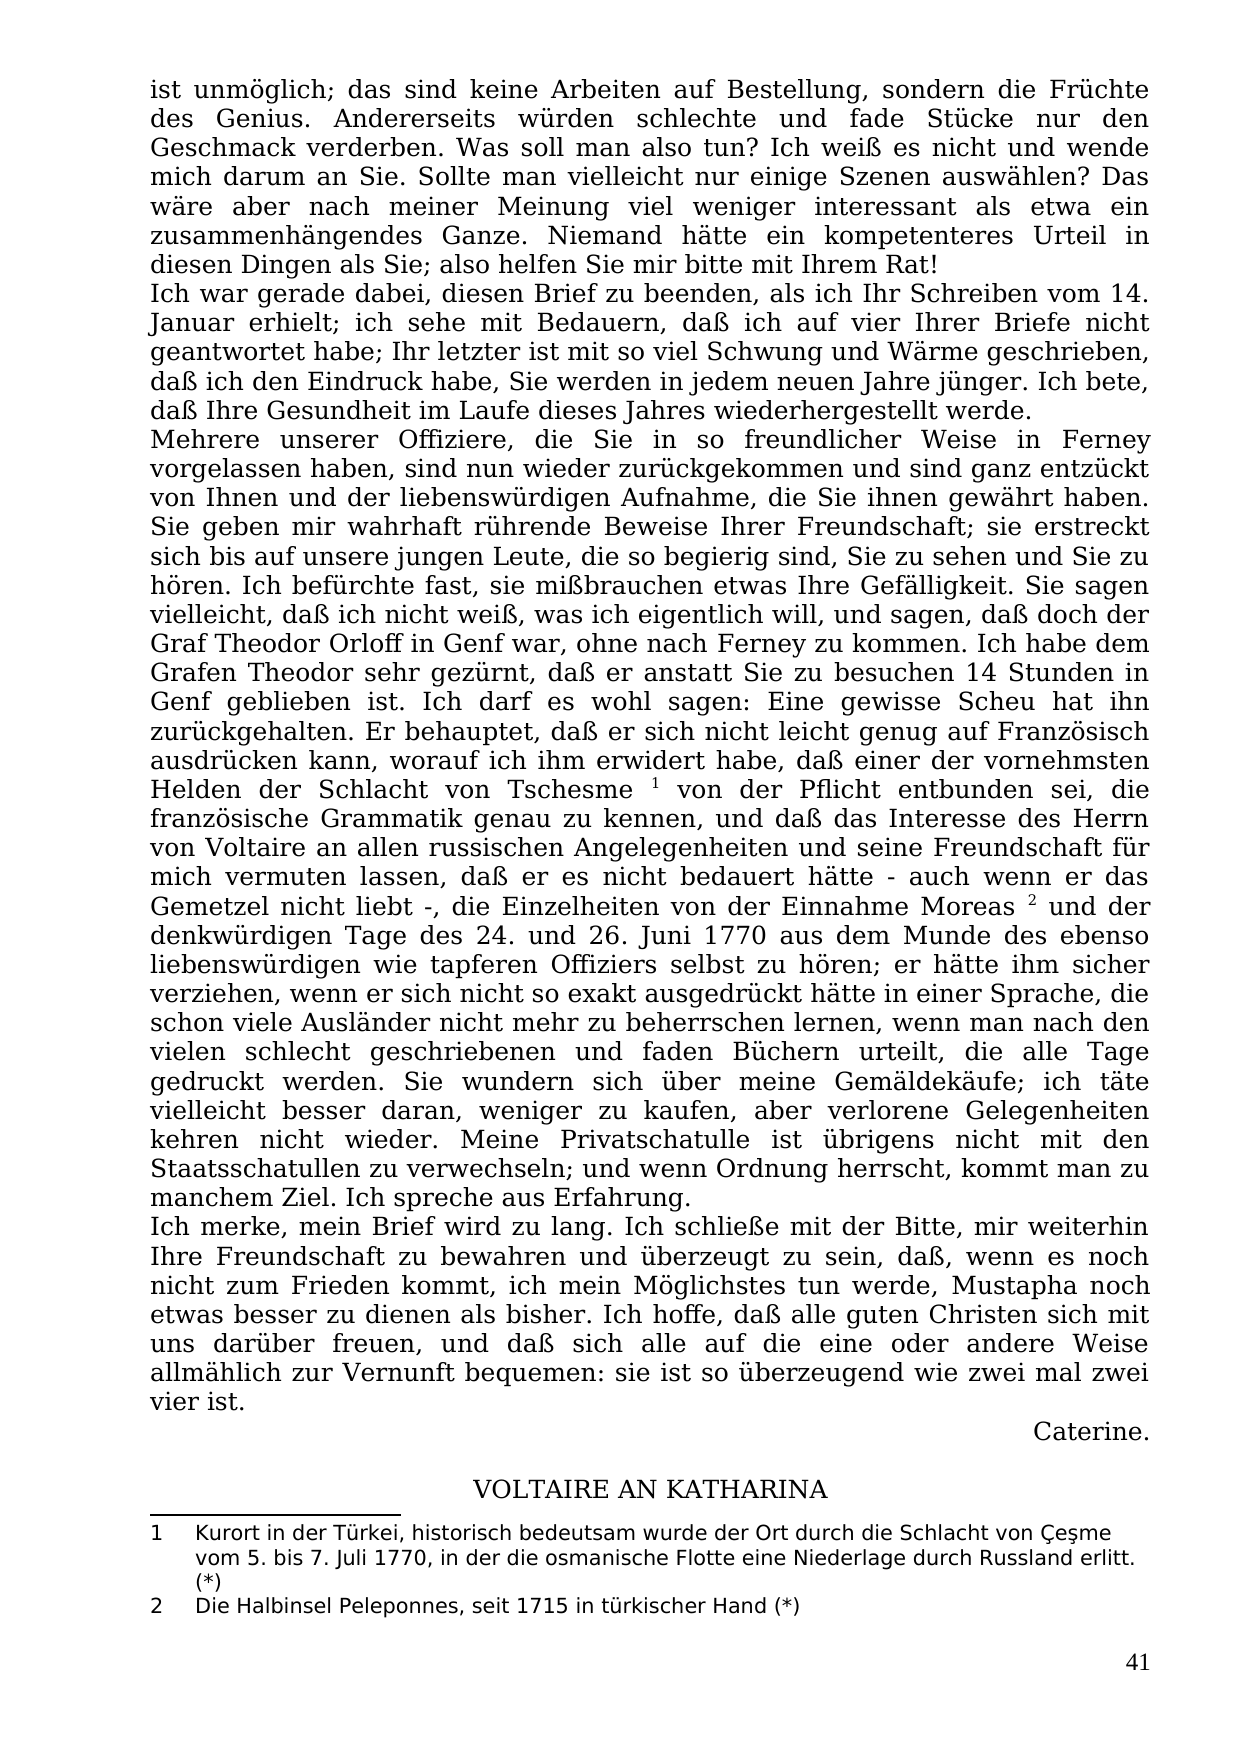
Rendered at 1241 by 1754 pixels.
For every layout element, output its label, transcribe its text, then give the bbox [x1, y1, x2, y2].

text Ich merke, mein Brief wird zu lang. Ich schließe mit der Bitte, mir weiterhin Ihre Freundschaft zu bewahren und überzeugt zu sein, daß, wenn es noch nicht zum Frieden kommt, ich mein Möglichstes tun werde, Mustapha noch etwas besser zu dienen als bisher. Ich hoffe, daß alle guten Christen sich mit uns darüber freuen, und daß sich alle auf die eine oder andere Weise allmählich zur Vernunft bequemen: sie ist so überzeugend wie zwei mal zwei vier ist. [150, 1212, 1151, 1417]
text Kurort in der Türkei, historisch bedeutsam wurde der Ort durch die Schlacht von Çeşme vom 5. bis 7. Juli 1770, in der die osmanische Flotte eine Niederlage durch Russland erlitt. (*) [150, 1521, 1151, 1594]
text VOLTAIRE AN KATHARINA [150, 1475, 1151, 1504]
text Die Halbinsel Peleponnes, seit 1715 in türkischer Hand (*) [150, 1594, 1151, 1618]
text ist unmöglich; das sind keine Arbeiten auf Bestellung, sondern die Früchte des Genius. Andererseits würden schlechte und fade Stücke nur den Geschmack verderben. Was soll man also tun? Ich weiß es nicht und wende mich darum an Sie. Sollte man vielleicht nur einige Szenen auswählen? Das wäre aber nach meiner Meinung viel weniger interessant als etwa ein zusammenhängendes Ganze. Niemand hätte ein kompetenteres Urteil in diesen Dingen als Sie; also helfen Sie mir bitte mit Ihrem Rat! [150, 75, 1151, 279]
text Ich war gerade dabei, diesen Brief zu beenden, als ich Ihr Schreiben vom 14. Januar erhielt; ich sehe mit Bedauern, daß ich auf vier Ihrer Briefe nicht geantwortet habe; Ihr letzter ist mit so viel Schwung und Wärme geschrieben, daß ich den Eindruck habe, Sie werden in jedem neuen Jahre jünger. Ich bete, daß Ihre Gesundheit im Laufe dieses Jahres wiederhergestellt werde. [150, 279, 1151, 425]
text Caterine. [150, 1417, 1151, 1446]
text Mehrere unserer Offiziere, die Sie in so freundlicher Weise in Ferney vorgelassen haben, sind nun wieder zurückgekommen und sind ganz entzückt von Ihnen und der liebenswürdigen Aufnahme, die Sie ihnen gewährt haben. Sie geben mir wahrhaft rührende Beweise Ihrer Freundschaft; sie erstreckt sich bis auf unsere jungen Leute, die so begierig sind, Sie zu sehen und Sie zu hören. Ich befürchte fast, sie mißbrauchen etwas Ihre Gefälligkeit. Sie sagen vielleicht, daß ich nicht weiß, was ich eigentlich will, und sagen, daß doch der Graf Theodor Orloff in Genf war, ohne nach Ferney zu kommen. Ich habe dem Grafen Theodor sehr gezürnt, daß er anstatt Sie zu besuchen 14 Stunden in Genf geblieben ist. Ich darf es wohl sagen: Eine gewisse Scheu hat ihn zurückgehalten. Er behauptet, daß er sich nicht leicht genug auf Französisch ausdrücken kann, worauf ich ihm erwidert habe, daß einer der vornehmsten Helden der Schlacht von Tschesme von der Pflicht entbunden sei, die französische Grammatik genau zu kennen, und daß das Interesse des Herrn von Voltaire an allen russischen Angelegenheiten und seine Freundschaft für mich vermuten lassen, daß er es nicht bedauert hätte - auch wenn er das Gemetzel nicht liebt -, die Einzelheiten von der Einnahme Moreas und der denkwürdigen Tage des 24. und 26. Juni 1770 aus dem Munde des ebenso liebenswürdigen wie tapferen Offiziers selbst zu hören; er hätte ihm sicher verziehen, wenn er sich nicht so exakt ausgedrückt hätte in einer Sprache, die schon viele Ausländer nicht mehr zu beherrschen lernen, wenn man nach den vielen schlecht geschriebenen und faden Büchern urteilt, die alle Tage gedruckt werden. Sie wundern sich über meine Gemäldekäufe; ich täte vielleicht besser daran, weniger zu kaufen, aber verlorene Gelegenheiten kehren nicht wieder. Meine Privatschatulle ist übrigens nicht mit den Staatsschatullen zu verwechseln; und wenn Ordnung herrscht, kommt man zu manchem Ziel. Ich spreche aus Erfahrung. [150, 425, 1151, 1212]
